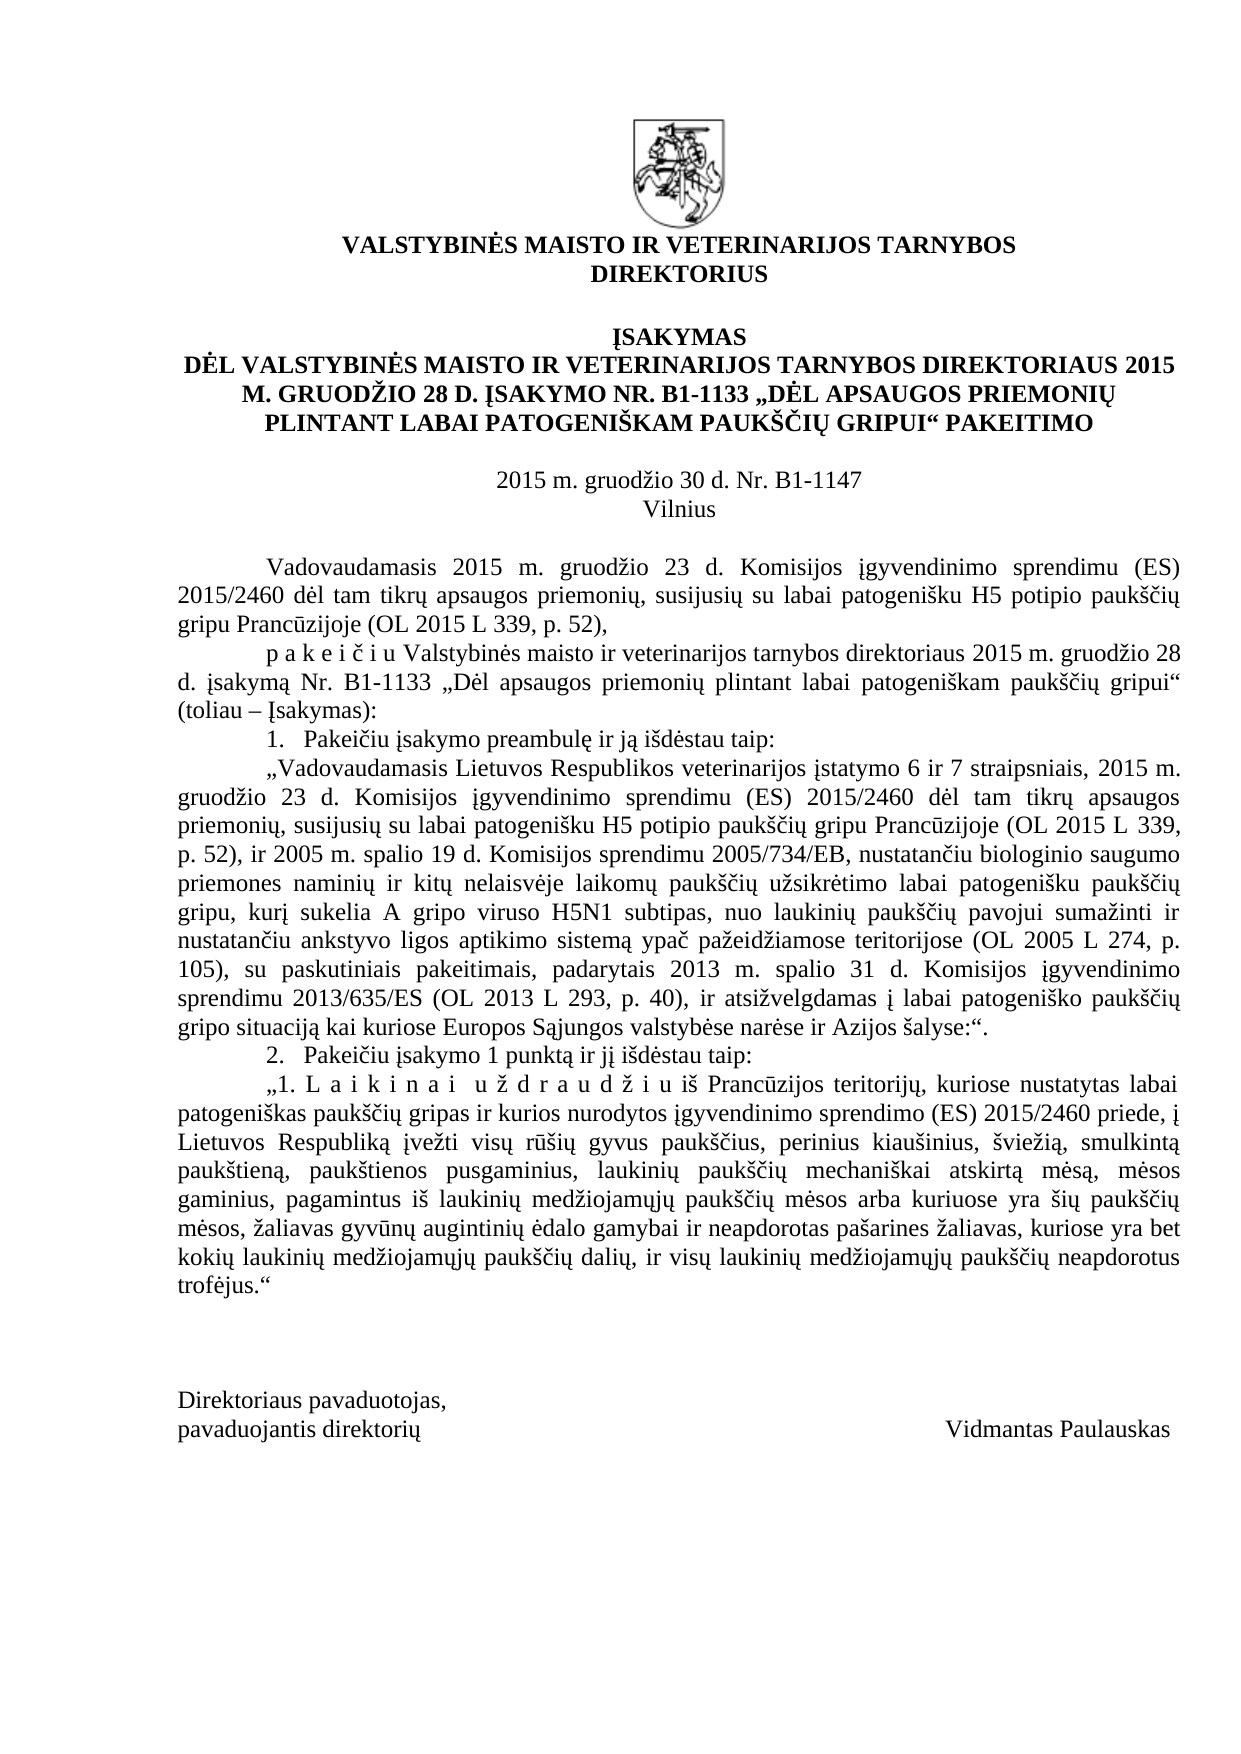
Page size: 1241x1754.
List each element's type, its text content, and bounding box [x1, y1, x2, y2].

text Vilnius [177, 494, 1181, 523]
text „Vadovaudamasis Lietuvos Respublikos veterinarijos įstatymo 6 ir 7 straipsniais, 2015 m. gruodžio 23 d. Komisijos įgyvendinimo sprendimu (ES) 2015/2460 dėl tam tikrų apsaugos priemonių, susijusių su labai patogenišku H5 potipio paukščių gripu Prancūzijoje (OL 2015 L 339, p. 52), ir 2005 m. spalio 19 d. Komisijos sprendimu 2005/734/EB, nustatančiu biologinio saugumo priemones naminių ir kitų nelaisvėje laikomų paukščių užsikrėtimo labai patogenišku paukščių gripu, kurį sukelia A gripo viruso H5N1 subtipas, nuo laukinių paukščių pavojui sumažinti ir nustatančiu ankstyvo ligos aptikimo sistemą ypač pažeidžiamose teritorijose (OL 2005 L 274, p. 105), su paskutiniais pakeitimais, padarytais 2013 m. spalio 31 d. Komisijos įgyvendinimo sprendimu 2013/635/ES (OL 2013 L 293, p. 40), ir atsižvelgdamas į labai patogeniško paukščių gripo situaciją kai kuriose Europos Sąjungos valstybėse narėse ir Azijos šalyse:“. [177, 753, 1181, 1040]
text „1. L a i k i n a i u ž d r a u d ž i u iš Prancūzijos teritorijų, kuriose nustatytas labai patogeniškas paukščių gripas ir kurios nurodytos įgyvendinimo sprendimo (ES) 2015/2460 priede, į Lietuvos Respubliką įvežti visų rūšių gyvus paukščius, perinius kiaušinius, šviežią, smulkintą paukštieną, paukštienos pusgaminius, laukinių paukščių mechaniškai atskirtą mėsą, mėsos gaminius, pagamintus iš laukinių medžiojamųjų paukščių mėsos arba kuriuose yra šių paukščių mėsos, žaliavas gyvūnų augintinių ėdalo gamybai ir neapdorotas pašarines žaliavas, kuriose yra bet kokių laukinių medžiojamųjų paukščių dalių, ir visų laukinių medžiojamųjų paukščių neapdorotus trofėjus.“ [177, 1069, 1181, 1299]
text VALSTYBINĖS MAISTO IR VETERINARIJOS TARNYBOS [177, 231, 1181, 259]
text 1. Pakeičiu įsakymo preambulę ir ją išdėstau taip: [266, 724, 1181, 753]
text Direktoriaus pavaduotojas, [177, 1385, 1181, 1414]
text 2015 m. gruodžio 30 d. Nr. B1-1147 [177, 465, 1181, 494]
text DĖL VALSTYBINĖS MAISTO IR VETERINARIJOS TARNYBOS DIREKTORIAUS 2015 M. GRUODŽIO 28 D. ĮSAKYMO NR. B1-1133 „DĖL APSAUGOS PRIEMONIŲ PLINTANT LABAI PATOGENIŠKAM PAUKŠČIŲ GRIPUI“ PAKEITIMO [177, 350, 1181, 437]
text Vadovaudamasis 2015 m. gruodžio 23 d. Komisijos įgyvendinimo sprendimu (ES) 2015/2460 dėl tam tikrų apsaugos priemonių, susijusių su labai patogenišku H5 potipio paukščių gripu Prancūzijoje (OL 2015 L 339, p. 52), [177, 552, 1181, 638]
text 2. Pakeičiu įsakymo 1 punktą ir jį išdėstau taip: [266, 1040, 1181, 1069]
text p a k e i č i u Valstybinės maisto ir veterinarijos tarnybos direktoriaus 2015 m. gruodžio 28 d. įsakymą Nr. B1-1133 „Dėl apsaugos priemonių plintant labai patogeniškam paukščių gripui“ (toliau – Įsakymas): [177, 638, 1181, 724]
text ĮSAKYMAS [177, 322, 1181, 350]
text DIREKTORIUS [177, 259, 1181, 288]
text pavaduojantis direktorių Vidmantas Paulauskas [177, 1414, 1181, 1443]
